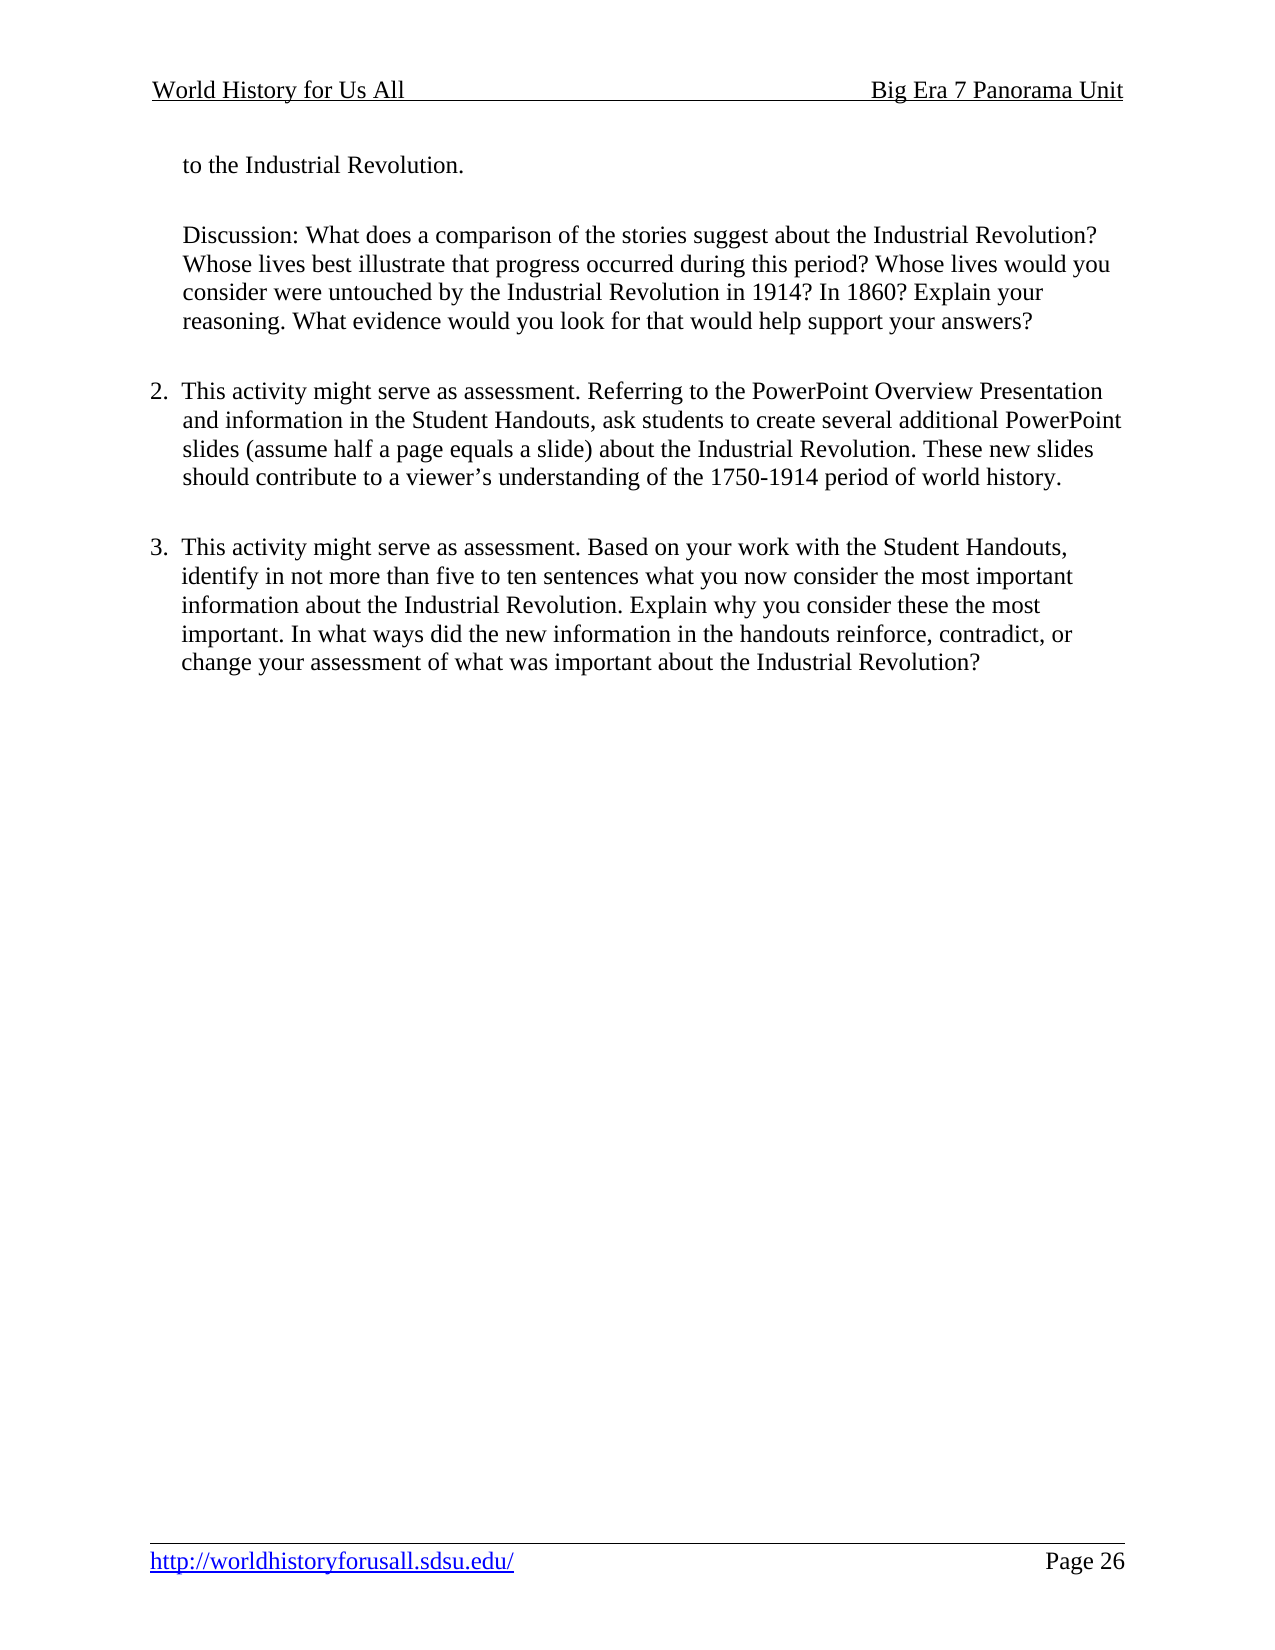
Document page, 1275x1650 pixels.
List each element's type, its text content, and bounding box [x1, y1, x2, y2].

text to the Industrial Revolution. [182, 150, 1125, 179]
text 3. This activity might serve as assessment. Based on your work with the Student Handouts, identify in not more than five to ten sentences what you now consider the most important information about the Industrial Revolution. Explain why you consider these the most important. In what ways did the new information in the handouts reinforce, contradict, or change your assessment of what was important about the Industrial Revolution? [150, 532, 1125, 676]
text 2. This activity might serve as assessment. Referring to the PowerPoint Overview Presentation and information in the Student Handouts, ask students to create several additional PowerPoint slides (assume half a page equals a slide) about the Industrial Revolution. These new slides should contribute to a viewer’s understanding of the 1750-1914 period of world history. [150, 376, 1125, 491]
text Discussion: What does a comparison of the stories suggest about the Industrial Revolution? Whose lives best illustrate that progress occurred during this period? Whose lives would you consider were untouched by the Industrial Revolution in 1914? In 1860? Explain your reasoning. What evidence would you look for that would help support your answers? [182, 220, 1125, 335]
